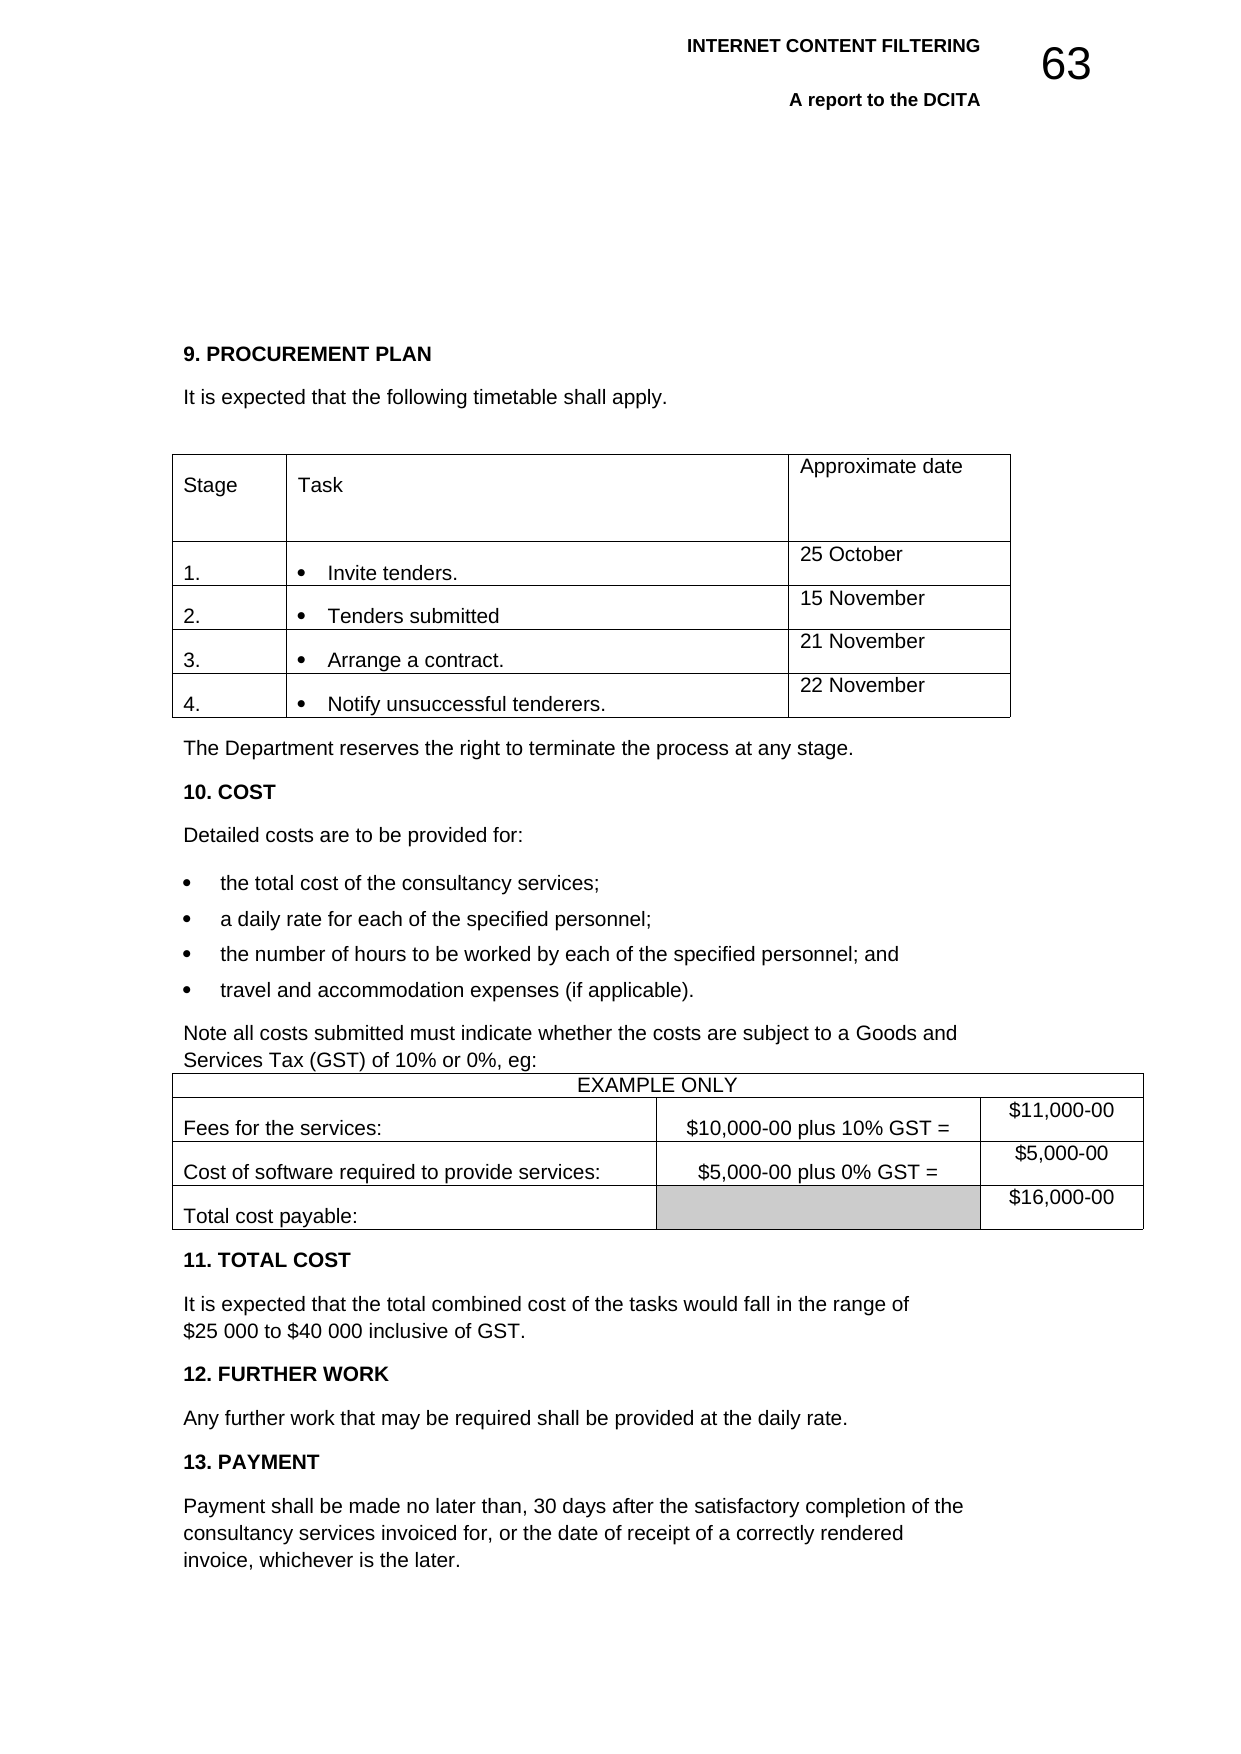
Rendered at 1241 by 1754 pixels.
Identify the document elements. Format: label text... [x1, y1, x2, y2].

table_cell $5,000-00 [981, 1142, 1143, 1185]
table_cell $5,000-00 plus 0% GST = [657, 1142, 980, 1185]
table_cell 15 November [789, 586, 1010, 629]
table_cell Fees for the services: [173, 1098, 656, 1141]
table_header EXAMPLE ONLY [173, 1074, 1143, 1097]
table_header Approximate date [789, 455, 1010, 541]
text 10. COST [183, 777, 975, 804]
table_header Task [287, 455, 788, 541]
list the number of hours to be worked by each of the specified personnel; and [183, 940, 975, 967]
table_cell $11,000-00 [981, 1098, 1143, 1141]
text 13. PAYMENT [183, 1448, 975, 1475]
list travel and accommodation expenses (if applicable). [183, 975, 975, 1002]
table_cell $16,000-00 [981, 1186, 1143, 1229]
table_cell Total cost payable: [173, 1186, 656, 1229]
text 11. TOTAL COST [183, 1246, 975, 1273]
list a daily rate for each of the specified personnel; [183, 904, 975, 932]
text 9. PROCUREMENT PLAN [183, 339, 975, 366]
text Payment shall be made no later than, 30 days after the satisfactory completion of the consultancy services invoiced for, or the date of receipt of a correctly rendered invoice, whichever is the later. [183, 1491, 975, 1573]
table_cell 1. [173, 542, 286, 585]
text The Department reserves the right to terminate the process at any stage. [183, 734, 975, 761]
table_cell Tenders submitted [287, 586, 788, 629]
table_cell 25 October [789, 542, 1010, 585]
text Note all costs submitted must indicate whether the costs are subject to a Goods and Services Tax (GST) of 10% or 0%, eg: [183, 1019, 975, 1073]
text Any further work that may be required shall be provided at the daily rate. [183, 1404, 975, 1431]
table_header Stage [173, 455, 286, 541]
list the total cost of the consultancy services; [183, 869, 975, 896]
table_cell 22 November [789, 674, 1010, 717]
table_cell 21 November [789, 630, 1010, 673]
table_cell Cost of software required to provide services: [173, 1142, 656, 1185]
text It is expected that the total combined cost of the tasks would fall in the range of $25 000 to $40 000 inclusive of GST. [183, 1289, 975, 1343]
table_cell [657, 1186, 980, 1229]
table_cell Invite tenders. [287, 542, 788, 585]
text It is expected that the following timetable shall apply. [183, 383, 975, 410]
table_cell Notify unsuccessful tenderers. [287, 674, 788, 717]
table_cell 3. [173, 630, 286, 673]
table_cell Arrange a contract. [287, 630, 788, 673]
table_cell 2. [173, 586, 286, 629]
table_cell 4. [173, 674, 286, 717]
text Detailed costs are to be provided for: [183, 821, 975, 848]
table_cell $10,000-00 plus 10% GST = [657, 1098, 980, 1141]
text 12. FURTHER WORK [183, 1360, 975, 1387]
